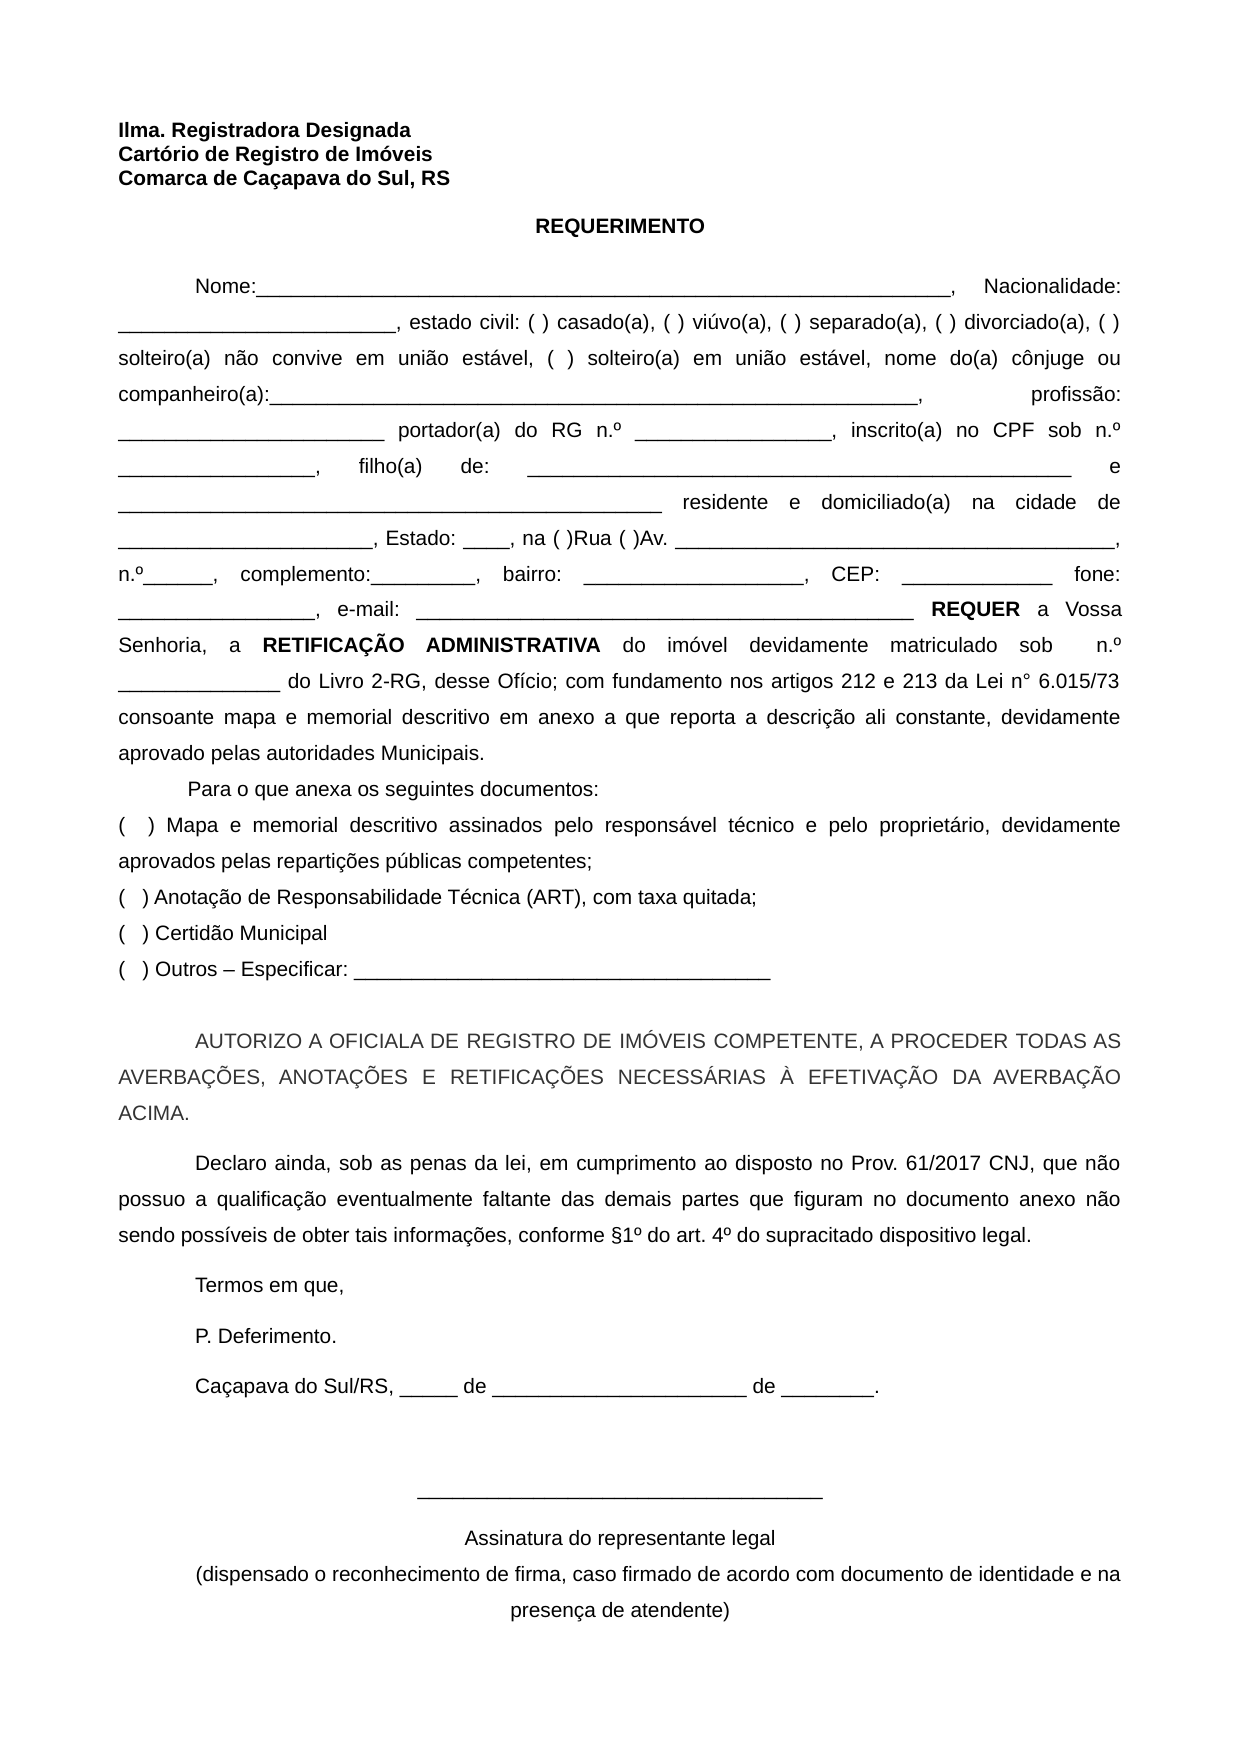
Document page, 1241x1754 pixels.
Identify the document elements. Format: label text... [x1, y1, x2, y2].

subtitle Comarca de Caçapava do Sul, RS [118, 166, 1122, 190]
text Nome:____________________________________________________________, Nacionalidade: ________________________, estado civil: ( ) casado(a), ( ) viúvo(a), ( ) separado(a), ( ) divorciado(a), ( ) solteiro(a) não convive em união estável, ( ) solteiro(a) em união estável, nome do(a) cônjuge ou companheiro(a):________________________________________________________, profissão: _______________________ portador(a) do RG n.º _________________, inscrito(a) no CPF sob n.º _________________, filho(a) de: _______________________________________________ e _______________________________________________ residente e domiciliado(a) na cidade de ______________________, Estado: ____, na ( )Rua ( )Av. ______________________________________, n.º______, complemento:_________, bairro: ___________________, CEP: _____________ fone: _________________, e-mail: ___________________________________________ REQUER a Vossa Senhoria, a RETIFICAÇÃO ADMINISTRATIVA do imóvel devidamente matriculado sob n.º ______________ do Livro 2-RG, desse Ofício; com fundamento nos artigos 212 e 213 da Lei n° 6.015/73 consoante mapa e memorial descritivo em anexo a que reporta a descrição ali constante, devidamente aprovado pelas autoridades Municipais. [118, 274, 1122, 765]
text ___________________________________ [118, 1475, 1122, 1499]
text Cartório de Registro de Imóveis [118, 142, 1122, 166]
text Caçapava do Sul/RS, _____ de ______________________ de ________. [118, 1374, 1122, 1398]
text Assinatura do representante legal [118, 1526, 1122, 1550]
text Para o que anexa os seguintes documentos: [118, 777, 1122, 801]
text ( ) Outros – Especificar: ____________________________________ [118, 957, 1122, 981]
text ( ) Anotação de Responsabilidade Técnica (ART), com taxa quitada; [118, 885, 1122, 909]
text Declaro ainda, sob as penas da lei, em cumprimento ao disposto no Prov. 61/2017 CNJ, que não possuo a qualificação eventualmente faltante das demais partes que figuram no documento anexo não sendo possíveis de obter tais informações, conforme §1º do art. 4º do supracitado dispositivo legal. [118, 1151, 1122, 1247]
subtitle REQUERIMENTO [118, 214, 1122, 238]
text Termos em que, [118, 1273, 1122, 1297]
text ( ) Mapa e memorial descritivo assinados pelo responsável técnico e pelo proprietário, devidamente aprovados pelas repartições públicas competentes; [118, 813, 1122, 873]
text P. Deferimento. [118, 1324, 1122, 1348]
text (dispensado o reconhecimento de firma, caso firmado de acordo com documento de identidade e na presença de atendente) [118, 1562, 1122, 1622]
text Ilma. Registradora Designada [118, 118, 1122, 142]
text AUTORIZO A OFICIALA DE REGISTRO DE IMÓVEIS COMPETENTE, A PROCEDER TODAS AS AVERBAÇÕES, ANOTAÇÕES E RETIFICAÇÕES NECESSÁRIAS À EFETIVAÇÃO DA AVERBAÇÃO ACIMA. [118, 1028, 1122, 1124]
text ( ) Certidão Municipal [118, 921, 1122, 945]
